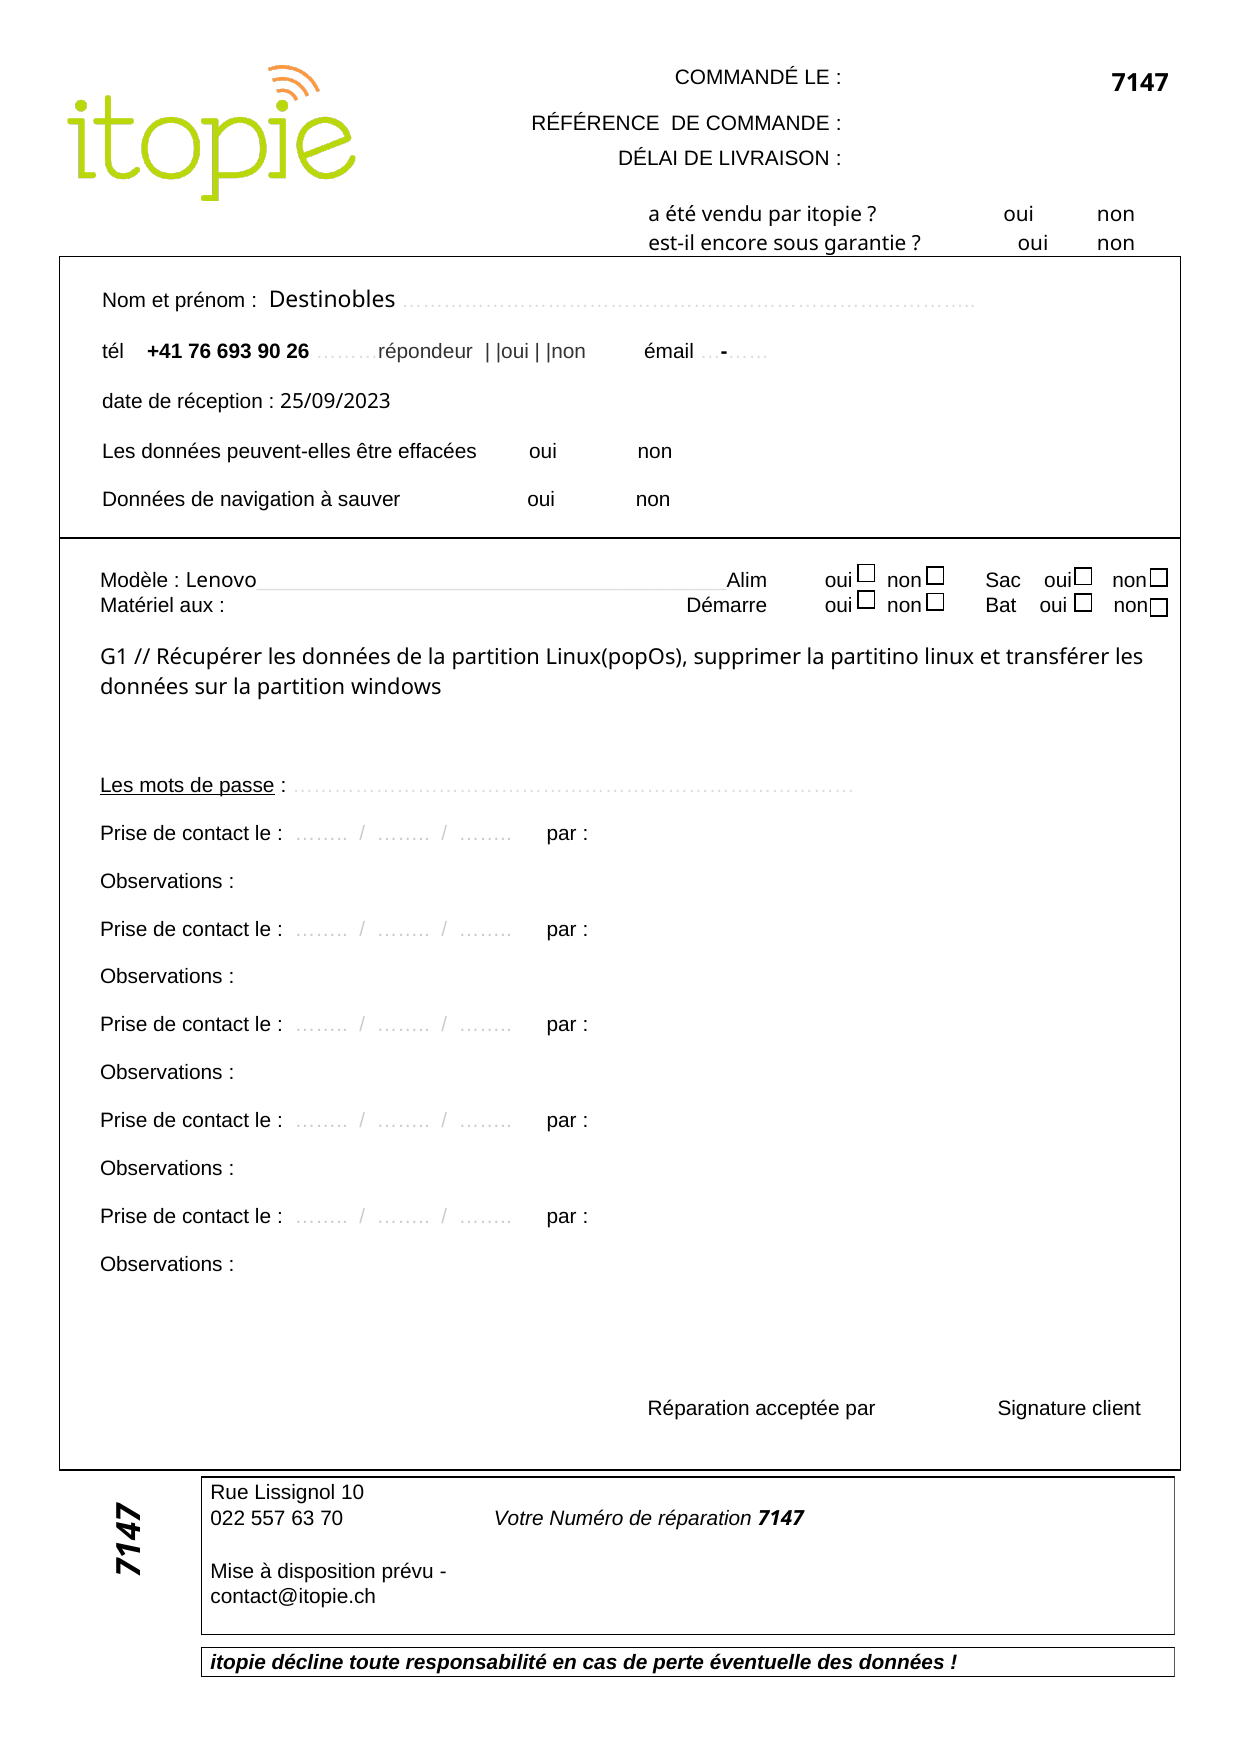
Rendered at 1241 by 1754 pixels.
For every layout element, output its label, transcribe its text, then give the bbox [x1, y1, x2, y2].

picture [67, 65, 356, 201]
text Observations : [60, 1249, 1180, 1276]
table_cell [847, 105, 1180, 140]
text Prise de contact le : …….. / …….. / …….. par : [60, 1009, 1180, 1036]
text Modèle : Lenovo Alim oui non Sac oui non [948, 562, 1180, 590]
text Données de navigation à sauver oui non [60, 484, 1180, 511]
text Matériel aux : Démarre oui non Bat oui non [60, 590, 1180, 617]
text Observations : [60, 1153, 1180, 1180]
text Prise de contact le : …….. / …….. / …….. par : [60, 913, 1180, 940]
text tél +41 76 693 90 26 ………répondeur | |oui | |non émail …-…… [60, 335, 1180, 362]
text Les mots de passe : ……………………………………………………………………… [60, 769, 1180, 797]
text Nom et prénom : Destinobles ……………………………………………………………………….. [60, 280, 1180, 314]
text date de réception : 25/09/2023 [60, 383, 1180, 415]
text a été vendu par itopie ? oui non [59, 199, 1181, 228]
table_header COMMANDÉ LE : [490, 59, 847, 104]
text G1 // Récupérer les données de la partition Linux(popOs), supprimer la partitino linux et transférer les données sur la partition windows [60, 638, 1180, 701]
table_header 7147 [847, 59, 1180, 104]
table_cell DÉLAI DE LIVRAISON : [490, 140, 847, 175]
text Observations : [60, 865, 1180, 892]
text Prise de contact le : …….. / …….. / …….. par : [60, 1201, 1180, 1228]
table_cell itopie décline toute responsabilité en cas de perte éventuelle des données ! [195, 1641, 1180, 1683]
text Prise de contact le : …….. / …….. / …….. par : [60, 1105, 1180, 1132]
text Modèle : Lenovo Alim oui non Sac oui non [60, 562, 856, 590]
text Prise de contact le : …….. / …….. / …….. par : [60, 817, 1180, 844]
text est-il encore sous garantie ? oui non [59, 228, 1181, 256]
text Modèle : Lenovo Alim oui non Sac oui non [879, 562, 925, 590]
table_cell RÉFÉRENCE DE COMMANDE : [490, 105, 847, 140]
text Observations : [60, 961, 1180, 988]
table_header Rue Lissignol 10 022 557 63 70 Votre Numéro de réparation 7147 Mise à disposition prévu - contact@itopie.ch [195, 1471, 1180, 1641]
text Réparation acceptée par Signature client [60, 1392, 1180, 1419]
text Observations : [60, 1057, 1180, 1084]
table_header 7147 [59, 1471, 195, 1683]
text Les données peuvent-elles être effacées oui non [60, 436, 1180, 463]
table_cell [847, 140, 1180, 175]
